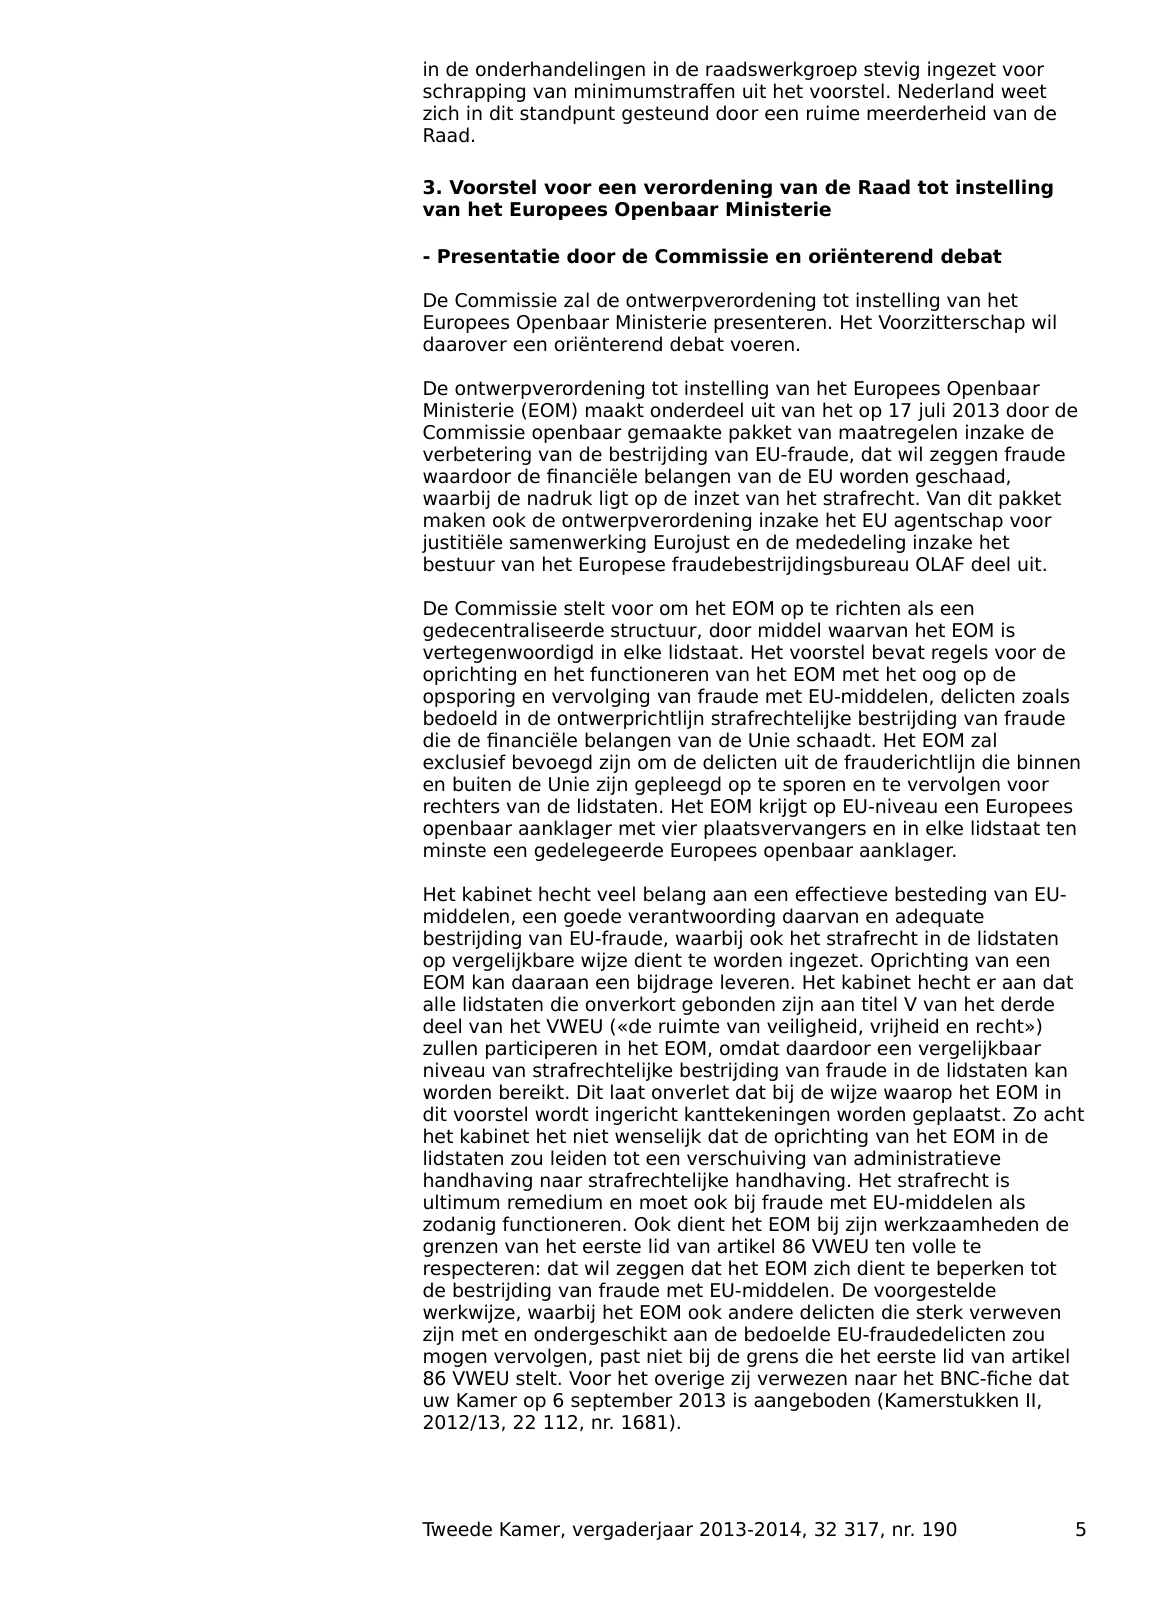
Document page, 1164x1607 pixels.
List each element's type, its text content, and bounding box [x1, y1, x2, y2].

text De Commissie zal de ontwerpverordening tot instelling van het Europees Openbaar Ministerie presenteren. Het Voorzitterschap wil daarover een oriënterend debat voeren. [422, 290, 1087, 356]
subtitle - Presentatie door de Commissie en oriënterend debat [422, 246, 1087, 268]
text De ontwerpverordening tot instelling van het Europees Openbaar Ministerie (EOM) maakt onderdeel uit van het op 17 juli 2013 door de Commissie openbaar gemaakte pakket van maatregelen inzake de verbetering van de bestrijding van EU-fraude, dat wil zeggen fraude waardoor de financiële belangen van de EU worden geschaad, waarbij de nadruk ligt op de inzet van het strafrecht. Van dit pakket maken ook de ontwerpverordening inzake het EU agentschap voor justitiële samenwerking Eurojust en de mededeling inzake het bestuur van het Europese fraudebestrijdingsbureau OLAF deel uit. [422, 378, 1087, 576]
text Het kabinet hecht veel belang aan een effectieve besteding van EU-middelen, een goede verantwoording daarvan en adequate bestrijding van EU-fraude, waarbij ook het strafrecht in de lidstaten op vergelijkbare wijze dient te worden ingezet. Oprichting van een EOM kan daaraan een bijdrage leveren. Het kabinet hecht er aan dat alle lidstaten die onverkort gebonden zijn aan titel V van het derde deel van het VWEU («de ruimte van veiligheid, vrijheid en recht») zullen participeren in het EOM, omdat daardoor een vergelijkbaar niveau van strafrechtelijke bestrijding van fraude in de lidstaten kan worden bereikt. Dit laat onverlet dat bij de wijze waarop het EOM in dit voorstel wordt ingericht kanttekeningen worden geplaatst. Zo acht het kabinet het niet wenselijk dat de oprichting van het EOM in de lidstaten zou leiden tot een verschuiving van administratieve handhaving naar strafrechtelijke handhaving. Het strafrecht is ultimum remedium en moet ook bij fraude met EU-middelen als zodanig functioneren. Ook dient het EOM bij zijn werkzaamheden de grenzen van het eerste lid van artikel 86 VWEU ten volle te respecteren: dat wil zeggen dat het EOM zich dient te beperken tot de bestrijding van fraude met EU-middelen. De voorgestelde werkwijze, waarbij het EOM ook andere delicten die sterk verweven zijn met en ondergeschikt aan de bedoelde EU-fraudedelicten zou mogen vervolgen, past niet bij de grens die het eerste lid van artikel 86 VWEU stelt. Voor het overige zij verwezen naar het BNC-fiche dat uw Kamer op 6 september 2013 is aangeboden (Kamerstukken II, 2012/13, 22 112, nr. 1681). [422, 884, 1087, 1434]
text in de onderhandelingen in de raadswerkgroep stevig ingezet voor schrapping van minimumstraffen uit het voorstel. Nederland weet zich in dit standpunt gesteund door een ruime meerderheid van de Raad. [422, 59, 1087, 147]
text De Commissie stelt voor om het EOM op te richten als een gedecentraliseerde structuur, door middel waarvan het EOM is vertegenwoordigd in elke lidstaat. Het voorstel bevat regels voor de oprichting en het functioneren van het EOM met het oog op de opsporing en vervolging van fraude met EU-middelen, delicten zoals bedoeld in de ontwerprichtlijn strafrechtelijke bestrijding van fraude die de financiële belangen van de Unie schaadt. Het EOM zal exclusief bevoegd zijn om de delicten uit de frauderichtlijn die binnen en buiten de Unie zijn gepleegd op te sporen en te vervolgen voor rechters van de lidstaten. Het EOM krijgt op EU-niveau een Europees openbaar aanklager met vier plaatsvervangers en in elke lidstaat ten minste een gedelegeerde Europees openbaar aanklager. [422, 598, 1087, 862]
subtitle 3. Voorstel voor een verordening van de Raad tot instelling van het Europees Openbaar Ministerie [422, 177, 1087, 221]
